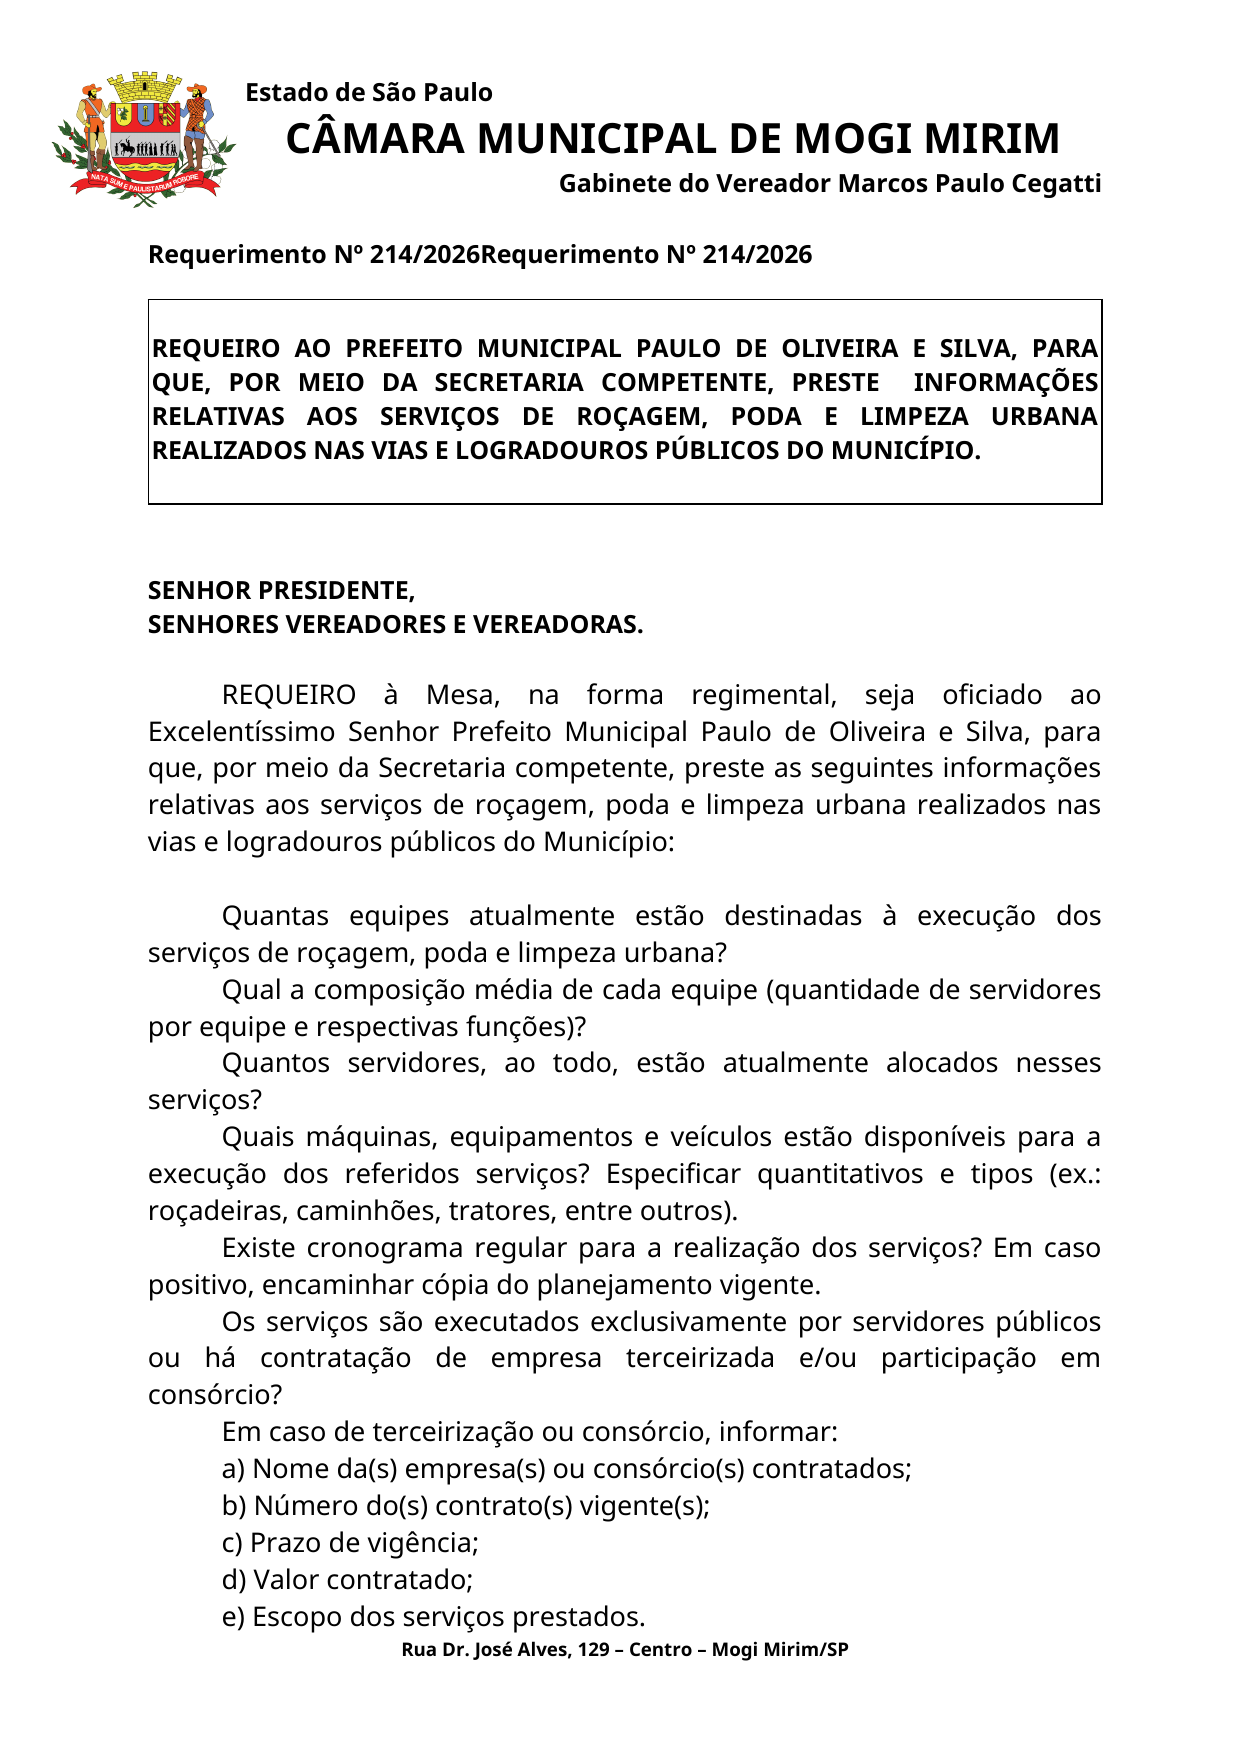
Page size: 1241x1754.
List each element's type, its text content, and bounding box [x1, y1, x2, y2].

text Os serviços são executados exclusivamente por servidores públicos ou há contratação de empresa terceirizada e/ou participação em consórcio? [148, 1302, 1103, 1413]
picture [28, 59, 258, 220]
picture [251, 86, 258, 98]
text REQUEIRO à Mesa, na forma regimental, seja oficiado ao Excelentíssimo Senhor Prefeito Municipal Paulo de Oliveira e Silva, para que, por meio da Secretaria competente, preste as seguintes informações relativas aos serviços de roçagem, poda e limpeza urbana realizados nas vias e logradouros públicos do Município: [148, 675, 1103, 859]
text SENHOR PRESIDENTE, [148, 573, 1103, 607]
text REQUEIRO AO PREFEITO MUNICIPAL PAULO DE OLIVEIRA E SILVA, PARA QUE, POR MEIO DA SECRETARIA COMPETENTE, PRESTE INFORMAÇÕES RELATIVAS AOS SERVIÇOS DE ROÇAGEM, PODA E LIMPEZA URBANA REALIZADOS NAS VIAS E LOGRADOUROS PÚBLICOS DO MUNICÍPIO. [149, 327, 1101, 467]
text b) Número do(s) contrato(s) vigente(s); [148, 1486, 1103, 1523]
text a) Nome da(s) empresa(s) ou consórcio(s) contratados; [148, 1449, 1103, 1486]
text Requerimento Nº 214/2026Requerimento Nº 214/2026 [148, 236, 1103, 270]
text Existe cronograma regular para a realização dos serviços? Em caso positivo, encaminhar cópia do planejamento vigente. [148, 1228, 1103, 1302]
text SENHORES VEREADORES E VEREADORAS. [148, 607, 1103, 641]
text Qual a composição média de cada equipe (quantidade de servidores por equipe e respectivas funções)? [148, 970, 1103, 1044]
text e) Escopo dos serviços prestados. [148, 1597, 1103, 1634]
text Quantos servidores, ao todo, estão atualmente alocados nesses serviços? [148, 1044, 1103, 1118]
text Quantas equipes atualmente estão destinadas à execução dos serviços de roçagem, poda e limpeza urbana? [148, 896, 1103, 970]
text d) Valor contratado; [148, 1560, 1103, 1597]
text Em caso de terceirização ou consórcio, informar: [148, 1413, 1103, 1449]
text Quais máquinas, equipamentos e veículos estão disponíveis para a execução dos referidos serviços? Especificar quantitativos e tipos (ex.: roçadeiras, caminhões, tratores, entre outros). [148, 1118, 1103, 1228]
text c) Prazo de vigência; [148, 1523, 1103, 1560]
